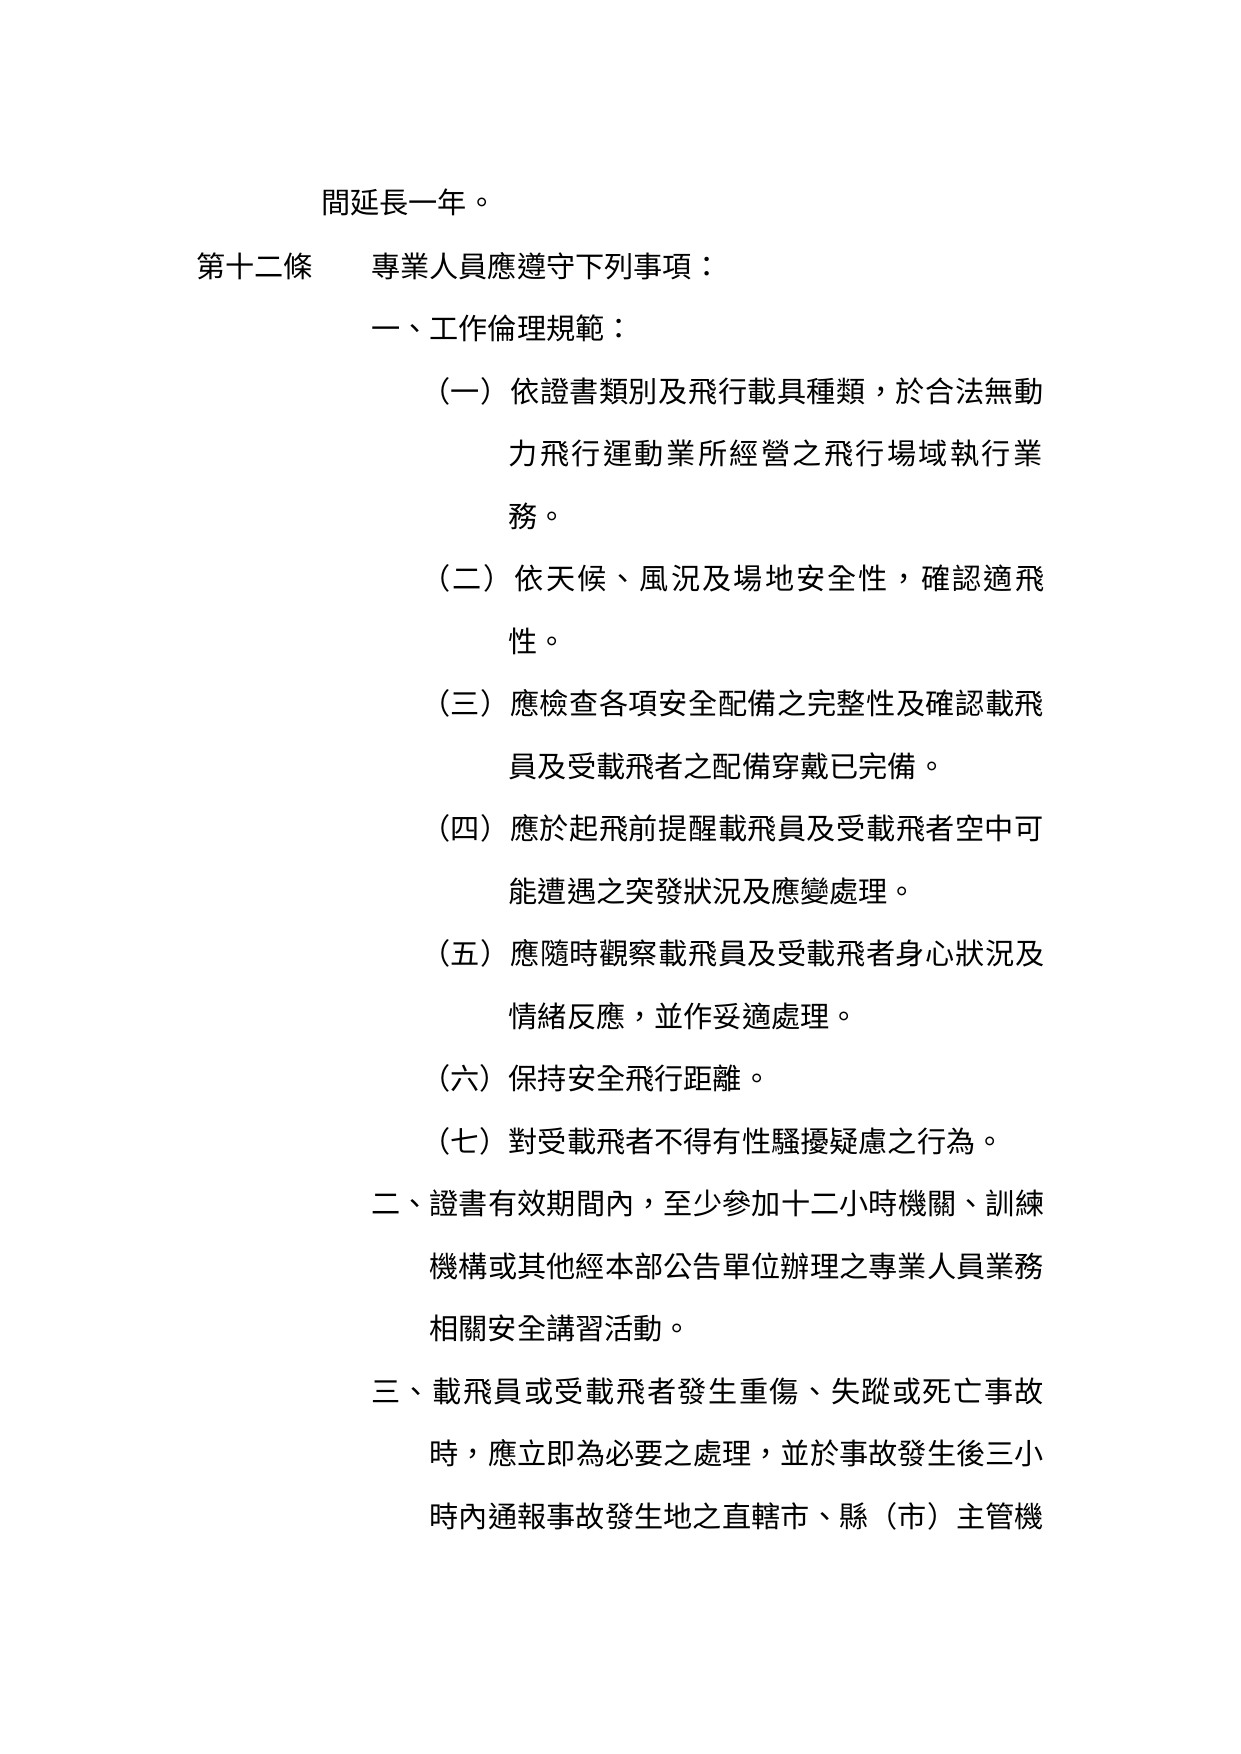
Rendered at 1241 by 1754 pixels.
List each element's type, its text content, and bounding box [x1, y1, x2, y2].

table_cell 間延長一年。 [185, 159, 1055, 222]
table_cell 第十二條 專業人員應遵守下列事項： 一、工作倫理規範： （一）依證書類別及飛行載具種類，於合法無動力飛行運動業所經營之飛行場域執行業務。 （二）依天候、風況及場地安全性，確認適飛性。 （三）應檢查各項安全配備之完整性及確認載飛員及受載飛者之配備穿戴已完備。 （四）應於起飛前提醒載飛員及受載飛者空中可能遭遇之突發狀況及應變處理。 （五）應隨時觀察載飛員及受載飛者身心狀況及情緒反應，並作妥適處理。 （六）保持安全飛行距離。 （七）對受載飛者不得有性騷擾疑慮之行為。 二、證書有效期間內，至少參加十二小時機關、訓練機構或其他經本部公告單位辦理之專業人員業務相關安全講習活動。 三、載飛員或受載飛者發生重傷、失蹤或死亡事故時，應立即為必要之處理，並於事故發生後三小時內通報事故發生地之直轄市、縣（市）主管機 [185, 223, 1055, 1535]
